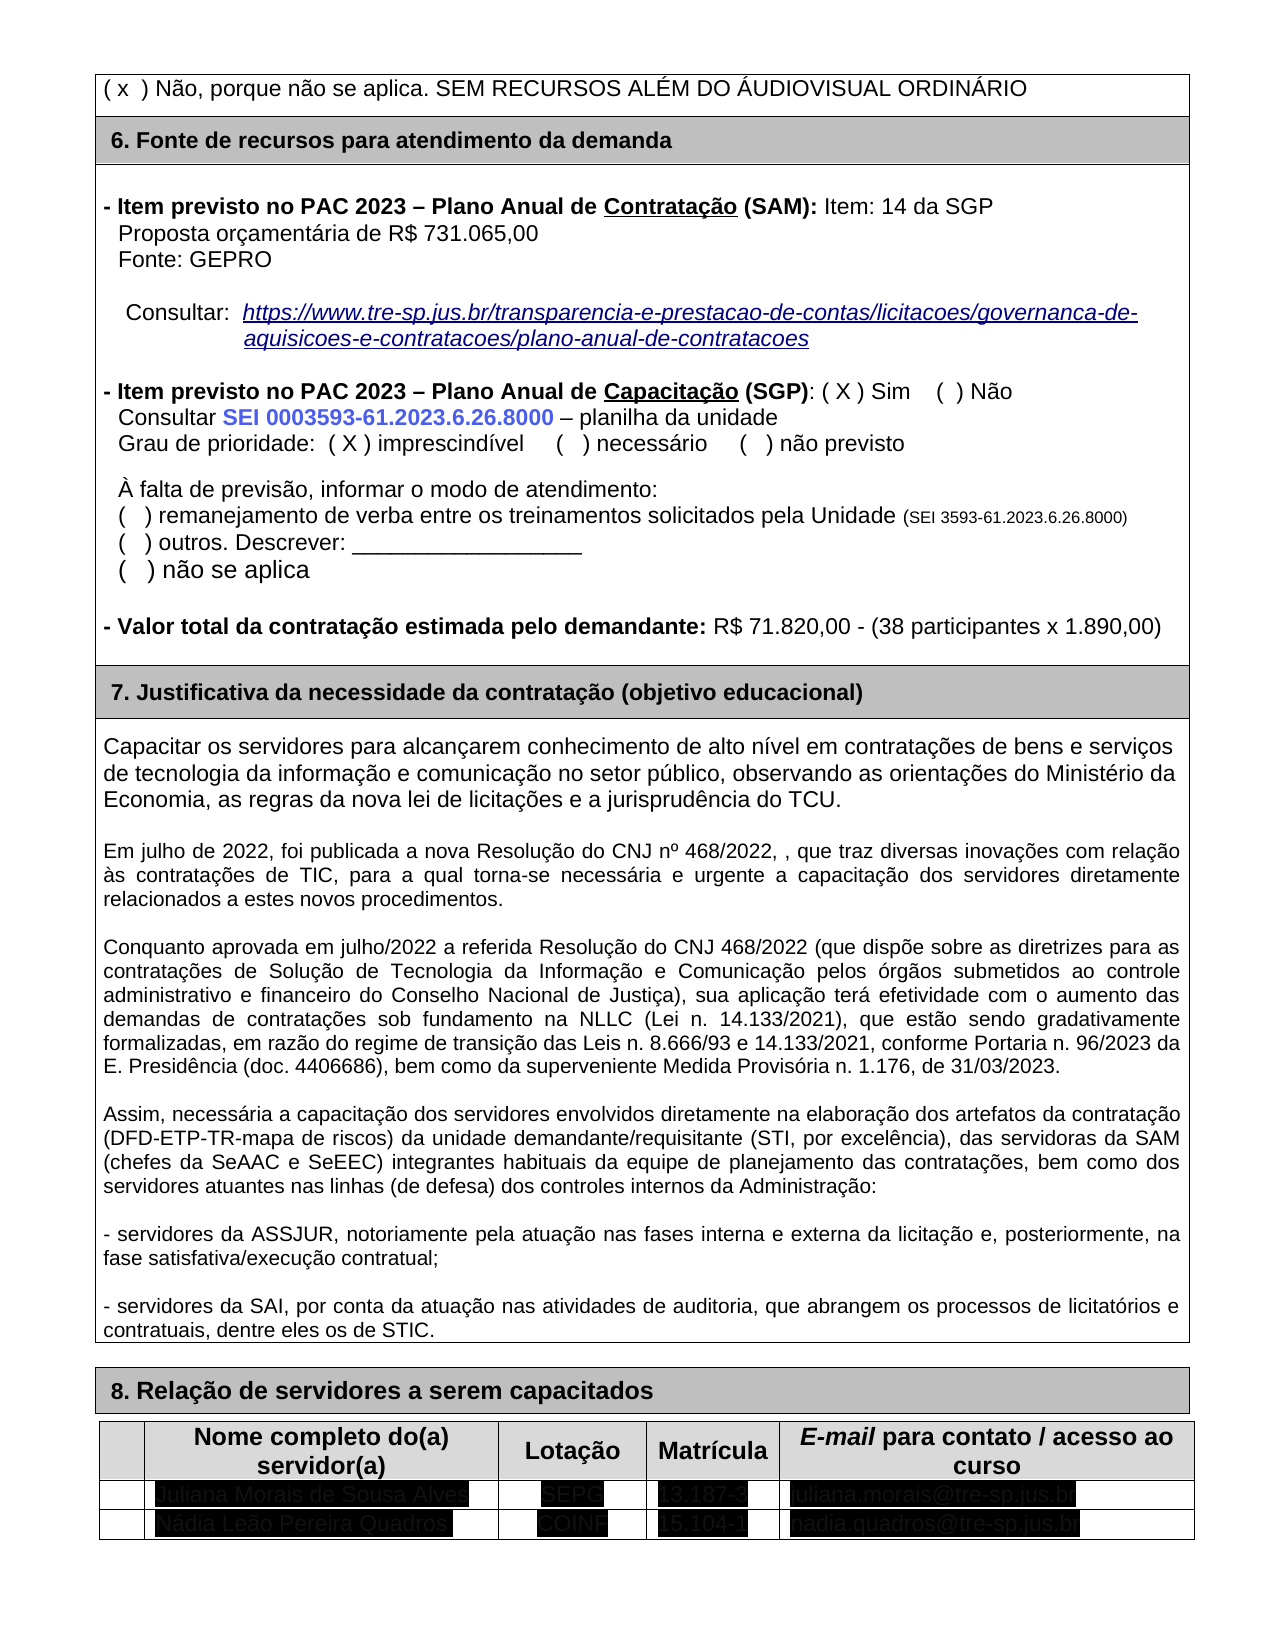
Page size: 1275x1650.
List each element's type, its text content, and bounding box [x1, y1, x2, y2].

table_cell juliana.morais@tre-sp.jus.br [780, 1481, 1194, 1509]
table_cell [100, 1510, 144, 1539]
table_header Matrícula [647, 1422, 779, 1479]
table_header Lotação [499, 1422, 646, 1479]
table_cell [100, 1481, 144, 1509]
table_cell 15.104-1 [647, 1510, 779, 1539]
table_cell COINF [499, 1510, 646, 1539]
table_header E-mail para contato / acesso ao curso [780, 1422, 1194, 1479]
table_header [100, 1422, 144, 1479]
table_cell nadia.quadros@tre-sp.jus.br [780, 1510, 1194, 1539]
table_cell SEPG [499, 1481, 646, 1509]
table_header 8. Relação de servidores a serem capacitados [96, 1368, 1189, 1413]
table_cell ( x ) Não, porque não se aplica. SEM RECURSOS ALÉM DO ÁUDIOVISUAL ORDINÁRIO [96, 75, 1189, 116]
table_cell Nádia Leão Pereira Quadros [145, 1510, 498, 1539]
table_cell Juliana Morais de Sousa Alves [145, 1481, 498, 1509]
table_cell Capacitar os servidores para alcançarem conhecimento de alto nível em contratações de bens e serviços de tecnologia da informação e comunicação no setor público, observando as orientações do Ministério da Economia, as regras da nova lei de licitações e a jurisprudência do TCU. Em julho de 2022, foi publicada a nova Resolução do CNJ nº 468/2022, , que traz diversas inovações com relação às contratações de TIC, para a qual torna-se necessária e urgente a capacitação dos servidores diretamente relacionados a estes novos procedimentos. Conquanto aprovada em julho/2022 a referida Resolução do CNJ 468/2022 (que dispõe sobre as diretrizes para as contratações de Solução de Tecnologia da Informação e Comunicação pelos órgãos submetidos ao controle administrativo e financeiro do Conselho Nacional de Justiça), sua aplicação terá efetividade com o aumento das demandas de contratações sob fundamento na NLLC (Lei n. 14.133/2021), que estão sendo gradativamente formalizadas, em razão do regime de transição das Leis n. 8.666/93 e 14.133/2021, conforme Portaria n. 96/2023 da E. Presidência (doc. 4406686), bem como da superveniente Medida Provisória n. 1.176, de 31/03/2023. Assim, necessária a capacitação dos servidores envolvidos diretamente na elaboração dos artefatos da contratação (DFD-ETP-TR-mapa de riscos) da unidade demandante/requisitante (STI, por excelência), das servidoras da SAM (chefes da SeAAC e SeEEC) integrantes habituais da equipe de planejamento das contratações, bem como dos servidores atuantes nas linhas (de defesa) dos controles internos da Administração: - servidores da ASSJUR, notoriamente pela atuação nas fases interna e externa da licitação e, posteriormente, na fase satisfativa/execução contratual; - servidores da SAI, por conta da atuação nas atividades de auditoria, que abrangem os processos de licitatórios e contratuais, dentre eles os de STIC. [96, 719, 1189, 1342]
table_cell 13.187-3 [647, 1481, 779, 1509]
table_cell 6. Fonte de recursos para atendimento da demanda [96, 117, 1189, 163]
table_header Nome completo do(a) servidor(a) [145, 1422, 498, 1479]
table_cell - Item previsto no PAC 2023 – Plano Anual de Contratação (SAM): Item: 14 da SGP Proposta orçamentária de R$ 731.065,00 Fonte: GEPRO Consultar: https://www.tre-sp.jus.br/transparencia-e-prestacao-de-contas/licitacoes/governanca-de-aquisicoes-e-contratacoes/plano-anual-de-contratacoes - Item previsto no PAC 2023 – Plano Anual de Capacitação (SGP): ( X ) Sim ( ) Não Consultar SEI 0003593-61.2023.6.26.8000 – planilha da unidade Grau de prioridade: ( X ) imprescindível ( ) necessário ( ) não previsto À falta de previsão, informar o modo de atendimento: ( ) remanejamento de verba entre os treinamentos solicitados pela Unidade (SEI 3593-61.2023.6.26.8000) ( ) outros. Descrever: __________________ ( ) não se aplica - Valor total da contratação estimada pelo demandante: R$ 71.820,00 - (38 participantes x 1.890,00) [96, 165, 1189, 665]
table_cell 7. Justificativa da necessidade da contratação (objetivo educacional) [96, 666, 1189, 718]
